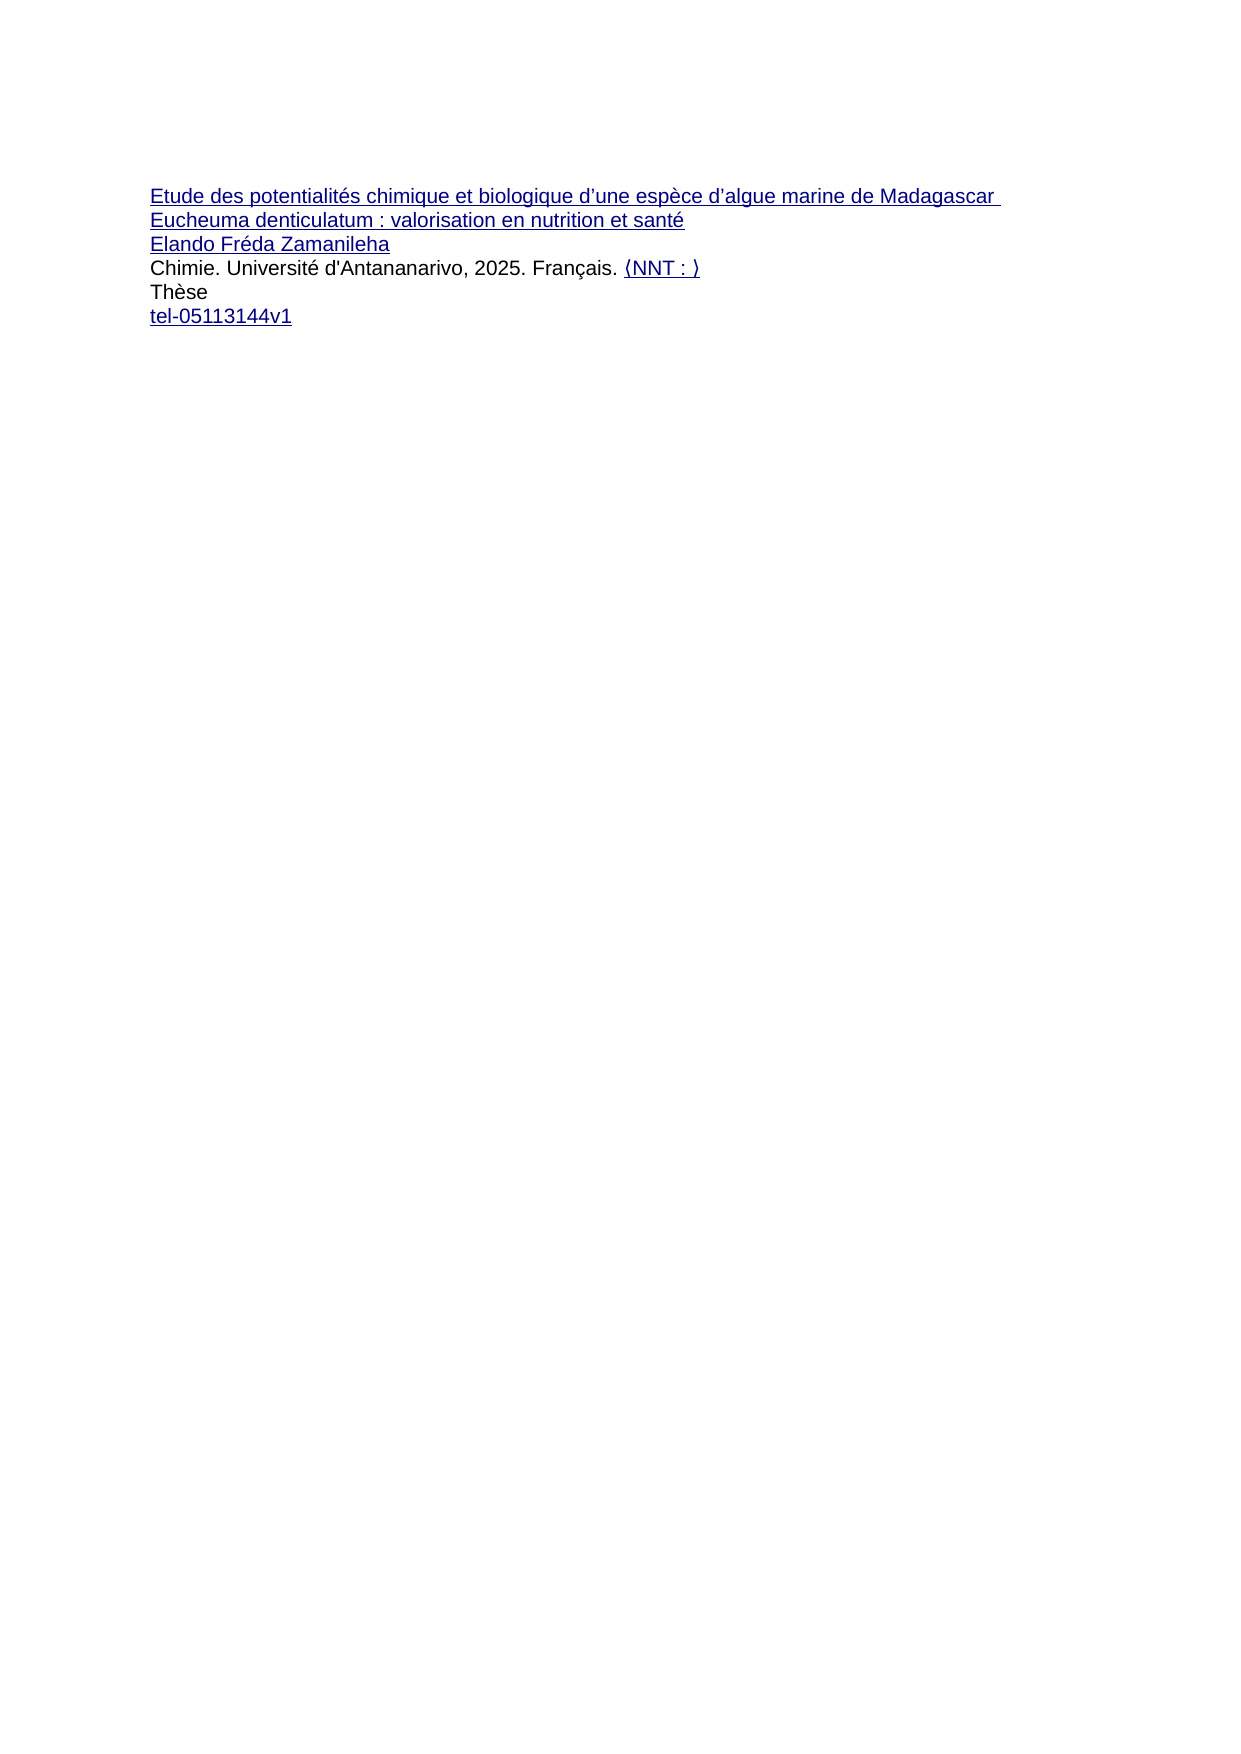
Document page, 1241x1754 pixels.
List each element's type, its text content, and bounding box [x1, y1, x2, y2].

table_header Etude des potentialités chimique et biologique d’une espèce d’algue marine de Madagascar Eucheuma denticulatum : valorisation en nutrition et santé Elando Fréda Zamanileha Chimie. Université d'Antananarivo, 2025. Français. ⟨NNT : ⟩ Thèse tel-05113144v1 [150, 184, 1090, 328]
